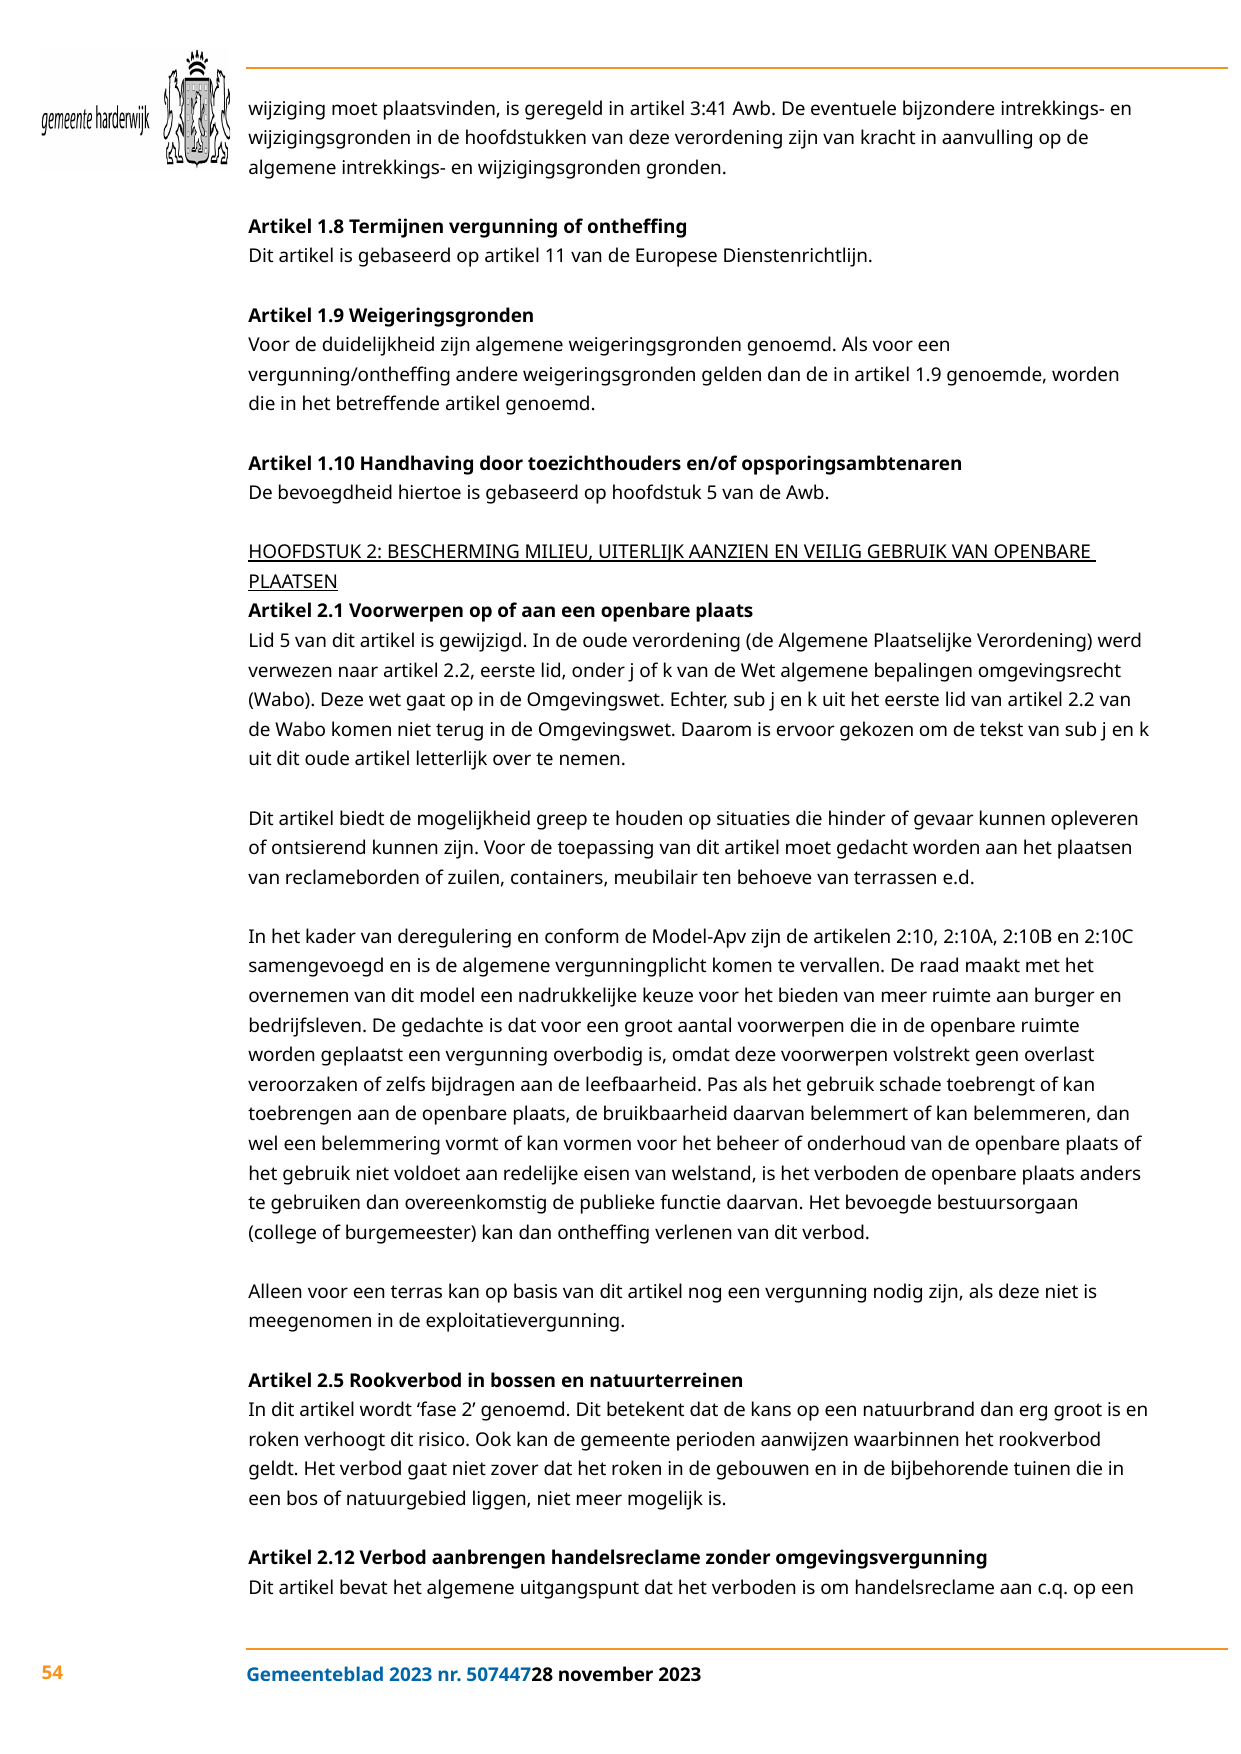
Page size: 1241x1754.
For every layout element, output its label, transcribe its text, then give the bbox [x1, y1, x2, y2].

text In het kader van deregulering en conform de Model-Apv zijn de artikelen 2:10, 2:10A, 2:10B en 2:10C samengevoegd en is de algemene vergunningplicht komen te vervallen. De raad maakt met het overnemen van dit model een nadrukkelijke keuze voor het bieden van meer ruimte aan burger en bedrijfsleven. De gedachte is dat voor een groot aantal voorwerpen die in de openbare ruimte worden geplaatst een vergunning overbodig is, omdat deze voorwerpen volstrekt geen overlast veroorzaken of zelfs bijdragen aan de leefbaarheid. Pas als het gebruik schade toebrengt of kan toebrengen aan de openbare plaats, de bruikbaarheid daarvan belemmert of kan belemmeren, dan wel een belemmering vormt of kan vormen voor het beheer of onderhoud van de openbare plaats of het gebruik niet voldoet aan redelijke eisen van welstand, is het verboden de openbare plaats anders te gebruiken dan overeenkomstig de publieke functie daarvan. Het bevoegde bestuursorgaan (college of burgemeester) kan dan ontheffing verlenen van dit verbod. [248, 923, 1152, 1245]
text Artikel 1.9 Weigeringsgronden [248, 302, 1152, 328]
text In dit artikel wordt ‘fase 2’ genoemd. Dit betekent dat de kans op een natuurbrand dan erg groot is en roken verhoogt dit risico. Ook kan de gemeente perioden aanwijzen waarbinnen het rookverbod geldt. Het verbod gaat niet zover dat het roken in de gebouwen en in de bijbehorende tuinen die in een bos of natuurgebied liggen, niet meer mogelijk is. [248, 1396, 1152, 1511]
picture [41, 47, 231, 172]
text Lid 5 van dit artikel is gewijzigd. In de oude verordening (de Algemene Plaatselijke Verordening) werd verwezen naar artikel 2.2, eerste lid, onder j of k van de Wet algemene bepalingen omgevingsrecht (Wabo). Deze wet gaat op in de Omgevingswet. Echter, sub j en k uit het eerste lid van artikel 2.2 van de Wabo komen niet terug in de Omgevingswet. Daarom is ervoor gekozen om de tekst van sub j en k uit dit oude artikel letterlijk over te nemen. [248, 627, 1152, 771]
text De bevoegdheid hiertoe is gebaseerd op hoofdstuk 5 van de Awb. [248, 479, 1152, 505]
text Artikel 2.12 Verbod aanbrengen handelsreclame zonder omgevingsvergunning [248, 1544, 1152, 1570]
text Voor de duidelijkheid zijn algemene weigeringsgronden genoemd. Als voor een vergunning/ontheffing andere weigeringsgronden gelden dan de in artikel 1.9 genoemde, worden die in het betreffende artikel genoemd. [248, 331, 1152, 416]
text Dit artikel biedt de mogelijkheid greep te houden op situaties die hinder of gevaar kunnen opleveren of ontsierend kunnen zijn. Voor de toepassing van dit artikel moet gedacht worden aan het plaatsen van reclameborden of zuilen, containers, meubilair ten behoeve van terrassen e.d. [248, 805, 1152, 890]
text wijziging moet plaatsvinden, is geregeld in artikel 3:41 Awb. De eventuele bijzondere intrekkings- en wijzigingsgronden in de hoofdstukken van deze verordening zijn van kracht in aanvulling op de algemene intrekkings- en wijzigingsgronden gronden. [248, 95, 1152, 180]
text Artikel 1.10 Handhaving door toezichthouders en/of opsporingsambtenaren [248, 450, 1152, 476]
text Artikel 2.5 Rookverbod in bossen en natuurterreinen [248, 1367, 1152, 1393]
text Artikel 1.8 Termijnen vergunning of ontheffing [248, 213, 1152, 239]
text Artikel 2.1 Voorwerpen op of aan een openbare plaats [248, 598, 1152, 623]
text Dit artikel bevat het algemene uitgangspunt dat het verboden is om handelsreclame aan c.q. op een [248, 1574, 1152, 1600]
text HOOFDSTUK 2: BESCHERMING MILIEU, UITERLIJK AANZIEN EN VEILIG GEBRUIK VAN OPENBARE PLAATSEN [248, 538, 1152, 594]
text Alleen voor een terras kan op basis van dit artikel nog een vergunning nodig zijn, als deze niet is meegenomen in de exploitatievergunning. [248, 1278, 1152, 1333]
text Dit artikel is gebaseerd op artikel 11 van de Europese Dienstenrichtlijn. [248, 243, 1152, 268]
